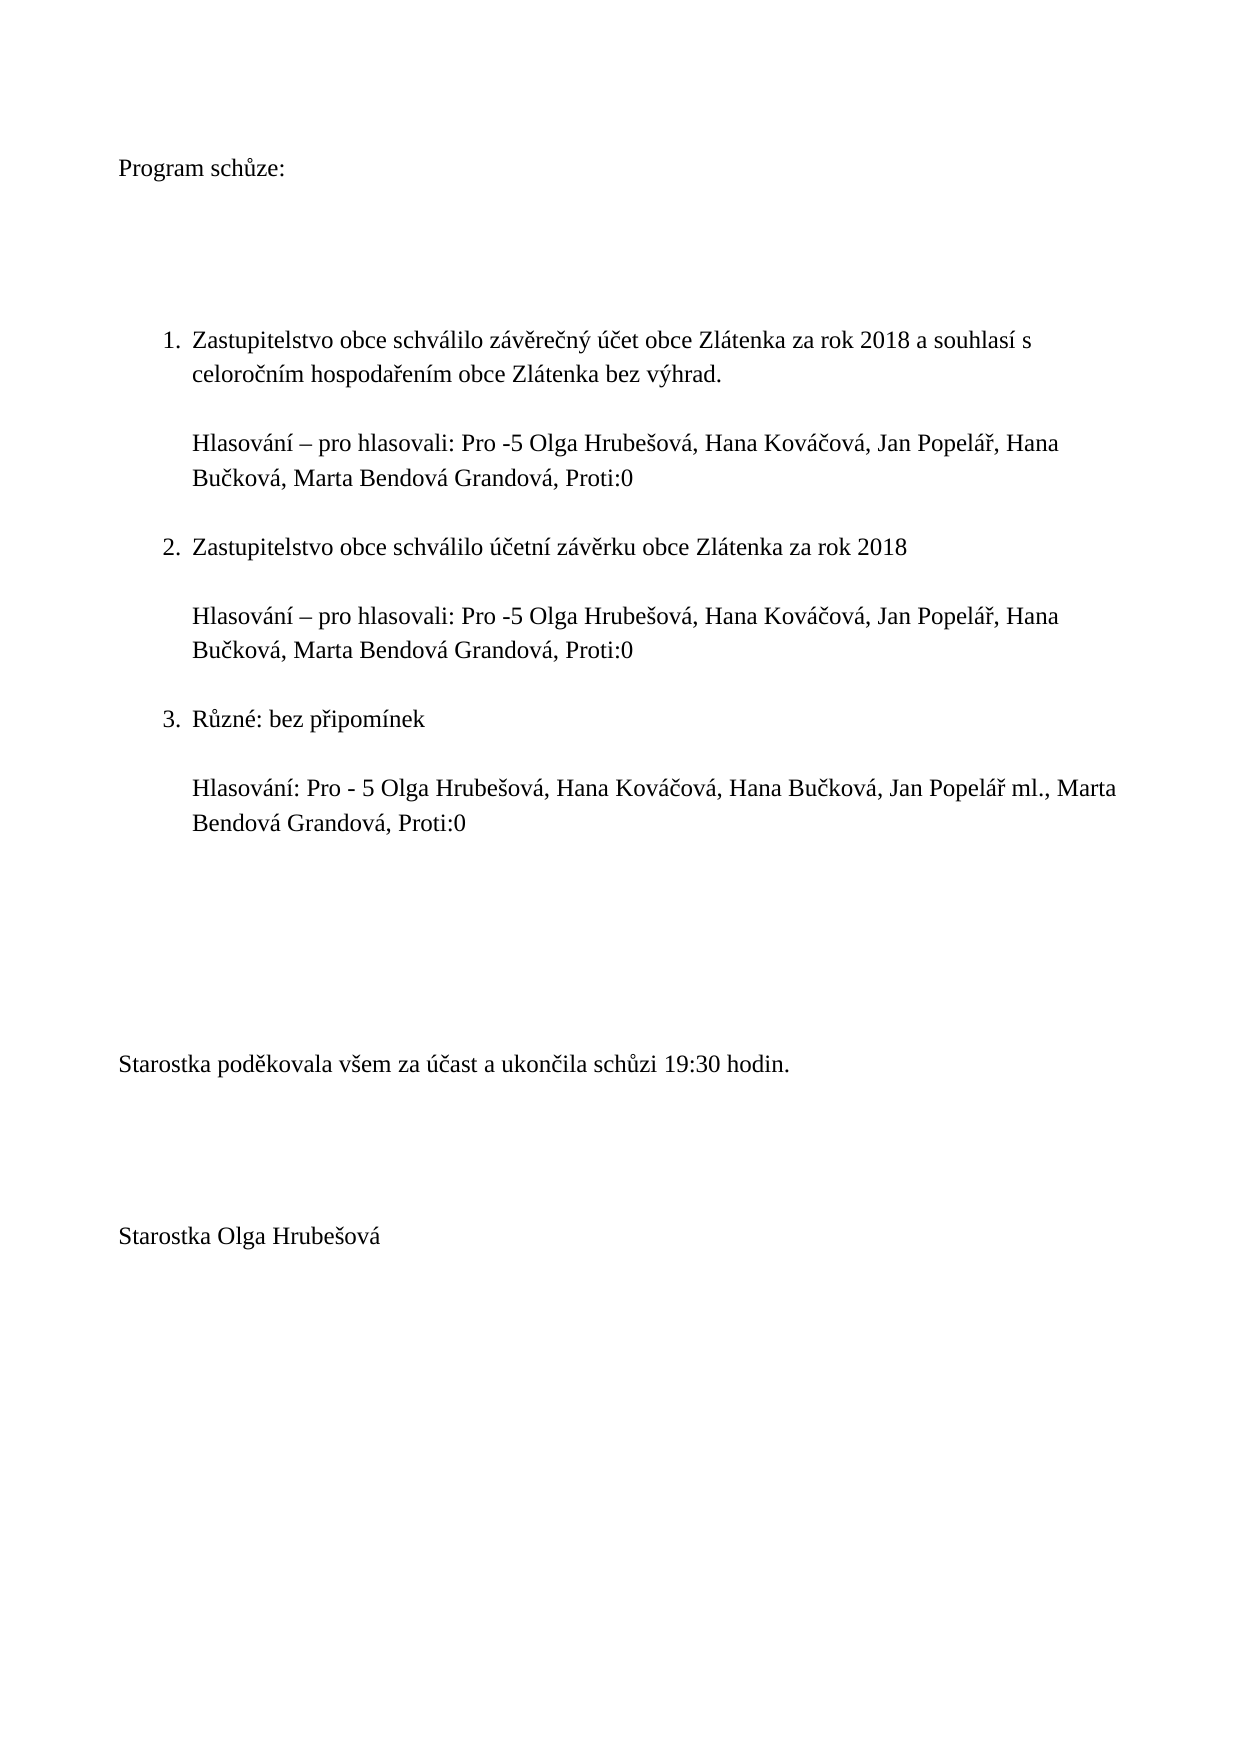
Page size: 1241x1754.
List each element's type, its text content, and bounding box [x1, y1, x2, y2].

list Zastupitelstvo obce schválilo účetní závěrku obce Zlátenka za rok 2018 [162, 532, 1122, 561]
text Program schůze: [118, 153, 1122, 181]
list Hlasování – pro hlasovali: Pro -5 Olga Hrubešová, Hana Kováčová, Jan Popelář, Hana Bučková, Marta Bendová Grandová, Proti:0 [162, 601, 1122, 664]
list Hlasování: Pro - 5 Olga Hrubešová, Hana Kováčová, Hana Bučková, Jan Popelář ml., Marta Bendová Grandová, Proti:0 [162, 773, 1122, 836]
list Hlasování – pro hlasovali: Pro -5 Olga Hrubešová, Hana Kováčová, Jan Popelář, Hana Bučková, Marta Bendová Grandová, Proti:0 [162, 428, 1122, 492]
text Starostka poděkovala všem za účast a ukončila schůzi 19:30 hodin. [118, 1049, 1122, 1078]
text Starostka Olga Hrubešová [118, 1221, 1122, 1250]
list Různé: bez připomínek [162, 704, 1122, 733]
list Zastupitelstvo obce schválilo závěrečný účet obce Zlátenka za rok 2018 a souhlasí s celoročním hospodařením obce Zlátenka bez výhrad. [162, 325, 1122, 388]
